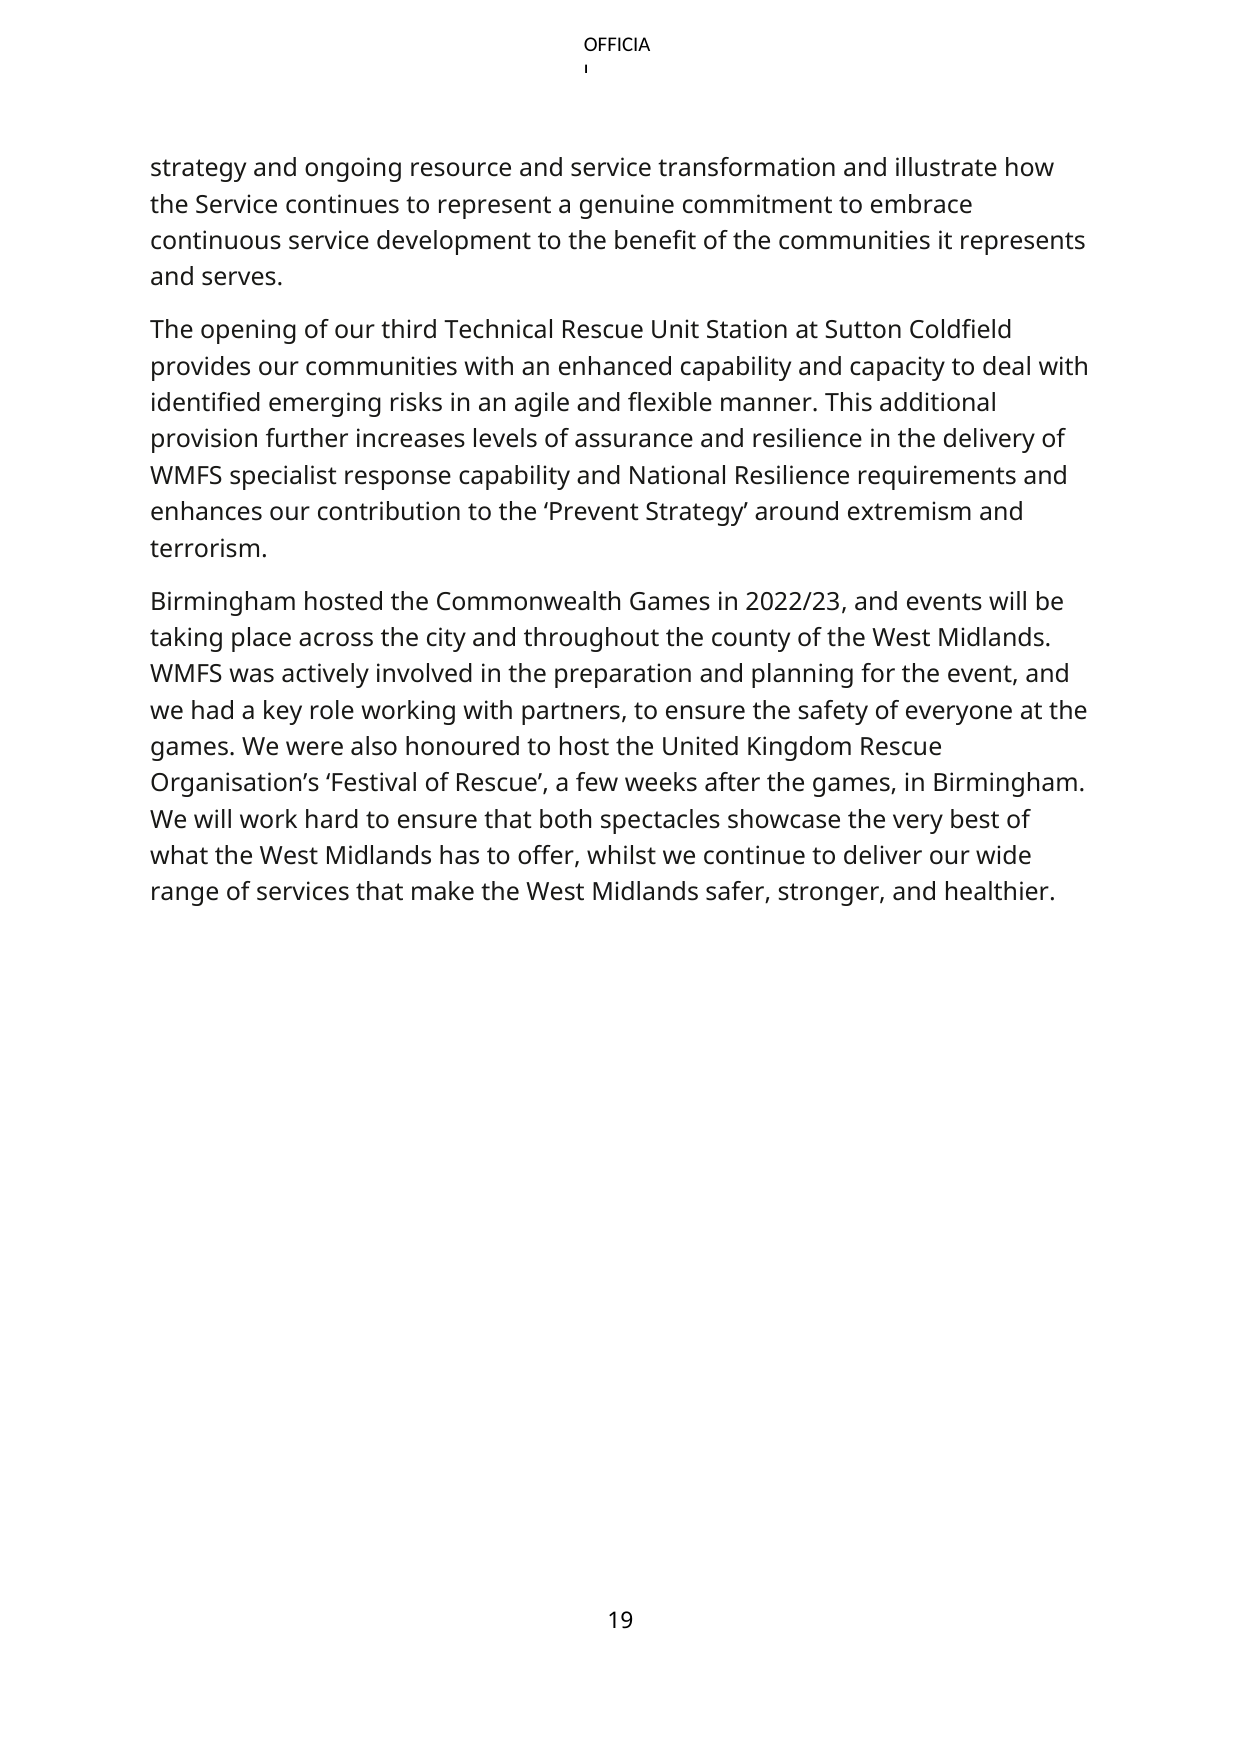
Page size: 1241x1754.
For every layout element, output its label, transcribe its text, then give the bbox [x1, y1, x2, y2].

text Birmingham hosted the Commonwealth Games in 2022/23, and events will be taking place across the city and throughout the county of the West Midlands. WMFS was actively involved in the preparation and planning for the event, and we had a key role working with partners, to ensure the safety of everyone at the games. We were also honoured to host the United Kingdom Rescue Organisation’s ‘Festival of Rescue’, a few weeks after the games, in Birmingham. We will work hard to ensure that both spectacles showcase the very best of what the West Midlands has to offer, whilst we continue to deliver our wide range of services that make the West Midlands safer, stronger, and healthier. [150, 583, 1090, 908]
text strategy and ongoing resource and service transformation and illustrate how the Service continues to represent a genuine commitment to embrace continuous service development to the benefit of the communities it represents and serves. [150, 150, 1090, 293]
text The opening of our third Technical Rescue Unit Station at Sutton Coldfield provides our communities with an enhanced capability and capacity to deal with identified emerging risks in an agile and flexible manner. This additional provision further increases levels of assurance and resilience in the delivery of WMFS specialist response capability and National Resilience requirements and enhances our contribution to the ‘Prevent Strategy’ around extremism and terrorism. [150, 312, 1090, 564]
